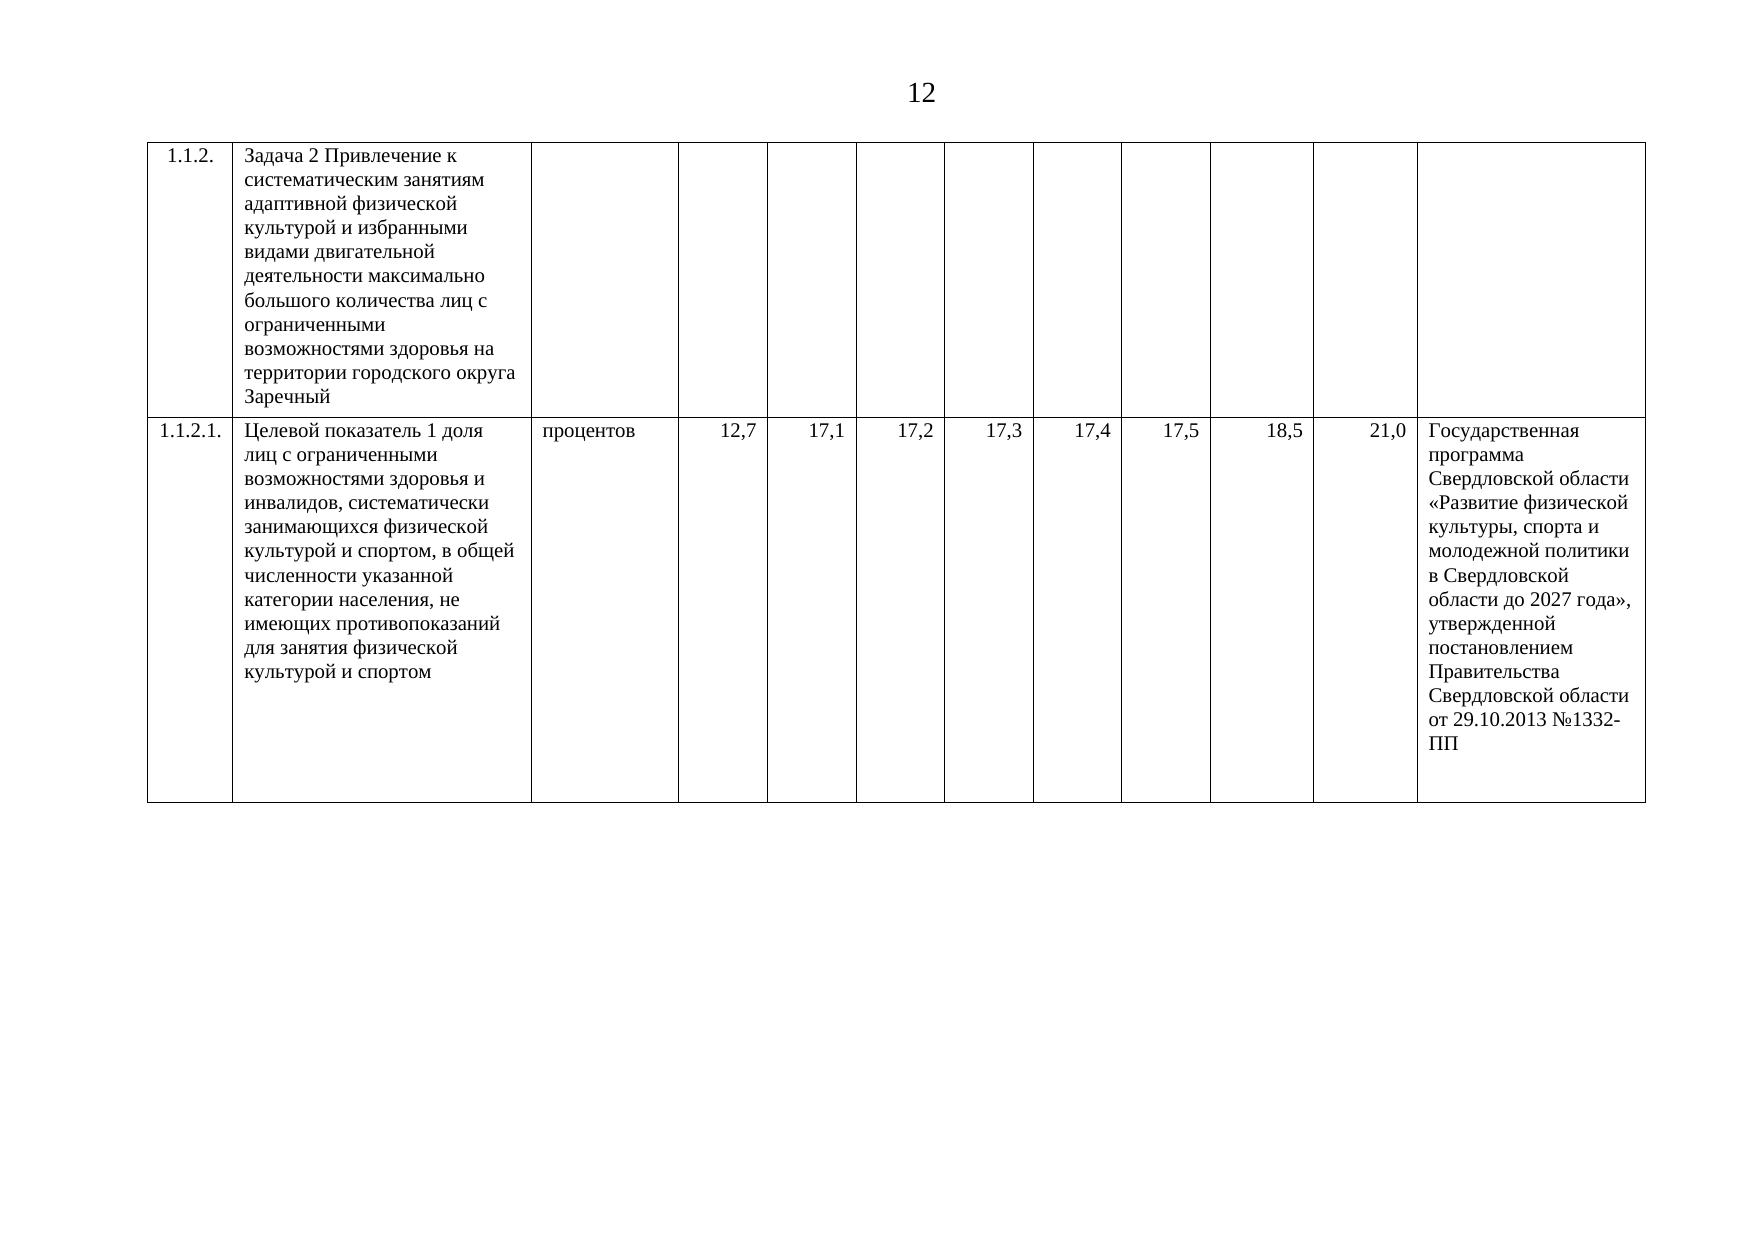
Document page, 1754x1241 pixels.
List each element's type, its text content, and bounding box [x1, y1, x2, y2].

table_cell [679, 143, 767, 417]
table_cell 12,7 [679, 418, 767, 802]
table_cell 17,4 [1034, 418, 1121, 802]
table_cell 1.1.2. [148, 143, 232, 417]
table_cell 21,0 [1314, 418, 1417, 802]
table_cell [1314, 143, 1417, 417]
table_cell [945, 143, 1033, 417]
table_cell [857, 143, 944, 417]
table_cell процентов [532, 418, 678, 802]
table_cell [1122, 143, 1210, 417]
table_cell Задача 2 Привлечение к систематическим занятиям адаптивной физической культурой и избранными видами двигательной деятельности максимально большого количества лиц с ограниченными возможностями здоровья на территории городского округа Заречный [233, 143, 531, 417]
table_cell 17,5 [1122, 418, 1210, 802]
table_cell [1034, 143, 1121, 417]
table_cell Государственная программа Свердловской области «Развитие физической культуры, спорта и молодежной политики в Свердловской области до 2027 года», утвержденной постановлением Правительства Свердловской области от 29.10.2013 №1332-ПП [1418, 418, 1645, 802]
table_cell Целевой показатель 1 доля лиц с ограниченными возможностями здоровья и инвалидов, систематически занимающихся физической культурой и спортом, в общей численности указанной категории населения, не имеющих противопоказаний для занятия физической культурой и спортом [233, 418, 531, 802]
table_cell 1.1.2.1. [148, 418, 232, 802]
table_cell 17,2 [857, 418, 944, 802]
table_cell 17,3 [945, 418, 1033, 802]
table_cell 17,1 [768, 418, 856, 802]
table_cell [1211, 143, 1313, 417]
table_cell [1418, 143, 1645, 417]
table_cell [768, 143, 856, 417]
table_cell 18,5 [1211, 418, 1313, 802]
table_cell [532, 143, 678, 417]
